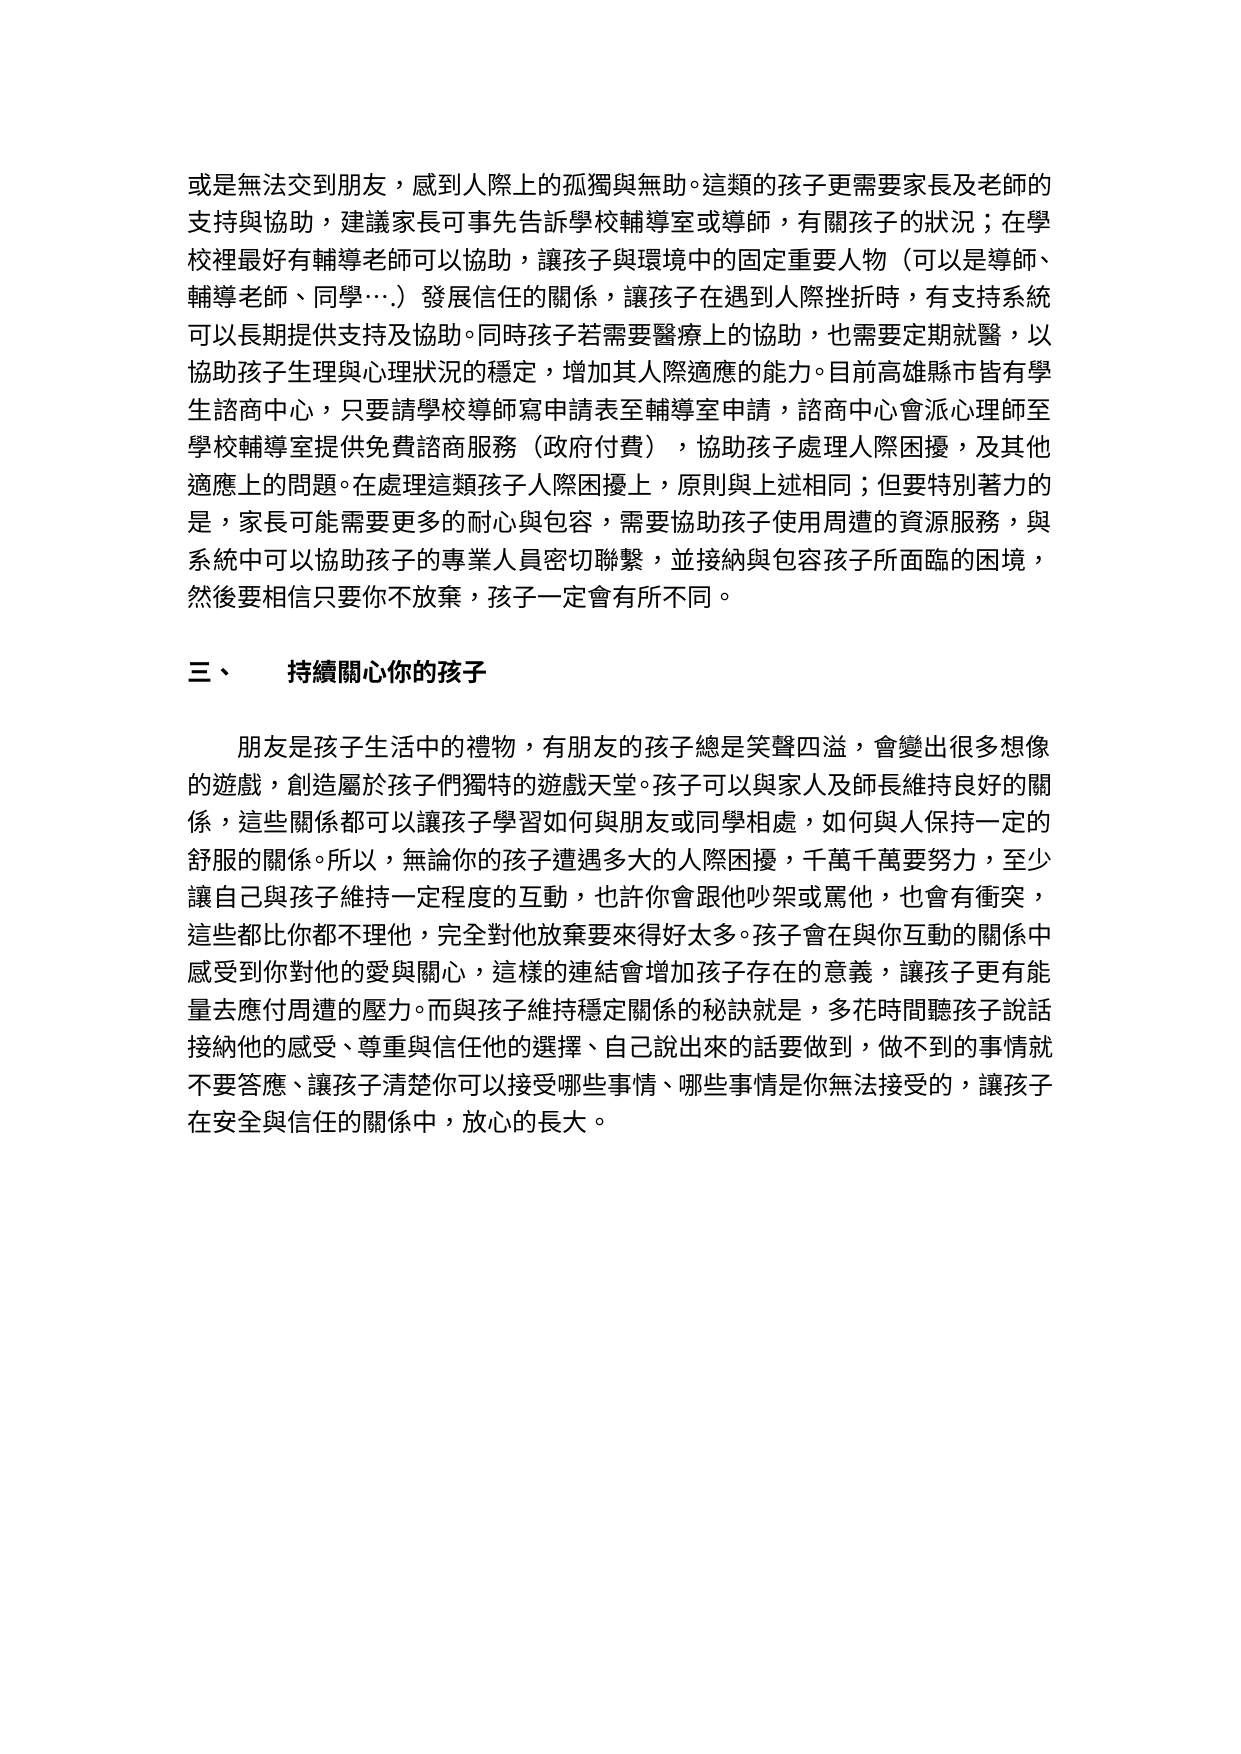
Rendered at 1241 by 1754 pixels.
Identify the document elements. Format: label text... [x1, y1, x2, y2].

text 還有一些孩子，可能因為生理或情緒困擾等因素，一直無法與人和諧相處，或是無法交到朋友，感到人際上的孤獨與無助。這類的孩子更需要家長及老師的支持與協助，建議家長可事先告訴學校輔導室或導師，有關孩子的狀況；在學校裡最好有輔導老師可以協助，讓孩子與環境中的固定重要人物（可以是導師、輔導老師、同學….）發展信任的關係，讓孩子在遇到人際挫折時，有支持系統可以長期提供支持及協助。同時孩子若需要醫療上的協助，也需要定期就醫，以協助孩子生理與心理狀況的穩定，增加其人際適應的能力。目前高雄縣市皆有學生諮商中心，只要請學校導師寫申請表至輔導室申請，諮商中心會派心理師至學校輔導室提供免費諮商服務（政府付費），協助孩子處理人際困擾，及其他適應上的問題。在處理這類孩子人際困擾上，原則與上述相同；但要特別著力的是，家長可能需要更多的耐心與包容，需要協助孩子使用周遭的資源服務，與系統中可以協助孩子的專業人員密切聯繫，並接納與包容孩子所面臨的困境，然後要相信只要你不放棄，孩子一定會有所不同。 [187, 164, 1053, 614]
text 朋友是孩子生活中的禮物，有朋友的孩子總是笑聲四溢，會變出很多想像的遊戲，創造屬於孩子們獨特的遊戲天堂。孩子可以與家人及師長維持良好的關係，這些關係都可以讓孩子學習如何與朋友或同學相處，如何與人保持一定的舒服的關係。所以，無論你的孩子遭遇多大的人際困擾，千萬千萬要努力，至少讓自己與孩子維持一定程度的互動，也許你會跟他吵架或罵他，也會有衝突，這些都比你都不理他，完全對他放棄要來得好太多。孩子會在與你互動的關係中，感受到你對他的愛與關心，這樣的連結會增加孩子存在的意義，讓孩子更有能量去應付周遭的壓力。而與孩子維持穩定關係的秘訣就是，多花時間聽孩子說話、接納他的感受、尊重與信任他的選擇、自己說出來的話要做到，做不到的事情就不要答應、讓孩子清楚你可以接受哪些事情、哪些事情是你無法接受的，讓孩子在安全與信任的關係中，放心的長大。 [187, 727, 1053, 1139]
list 持續關心你的孩子 [187, 652, 1053, 689]
